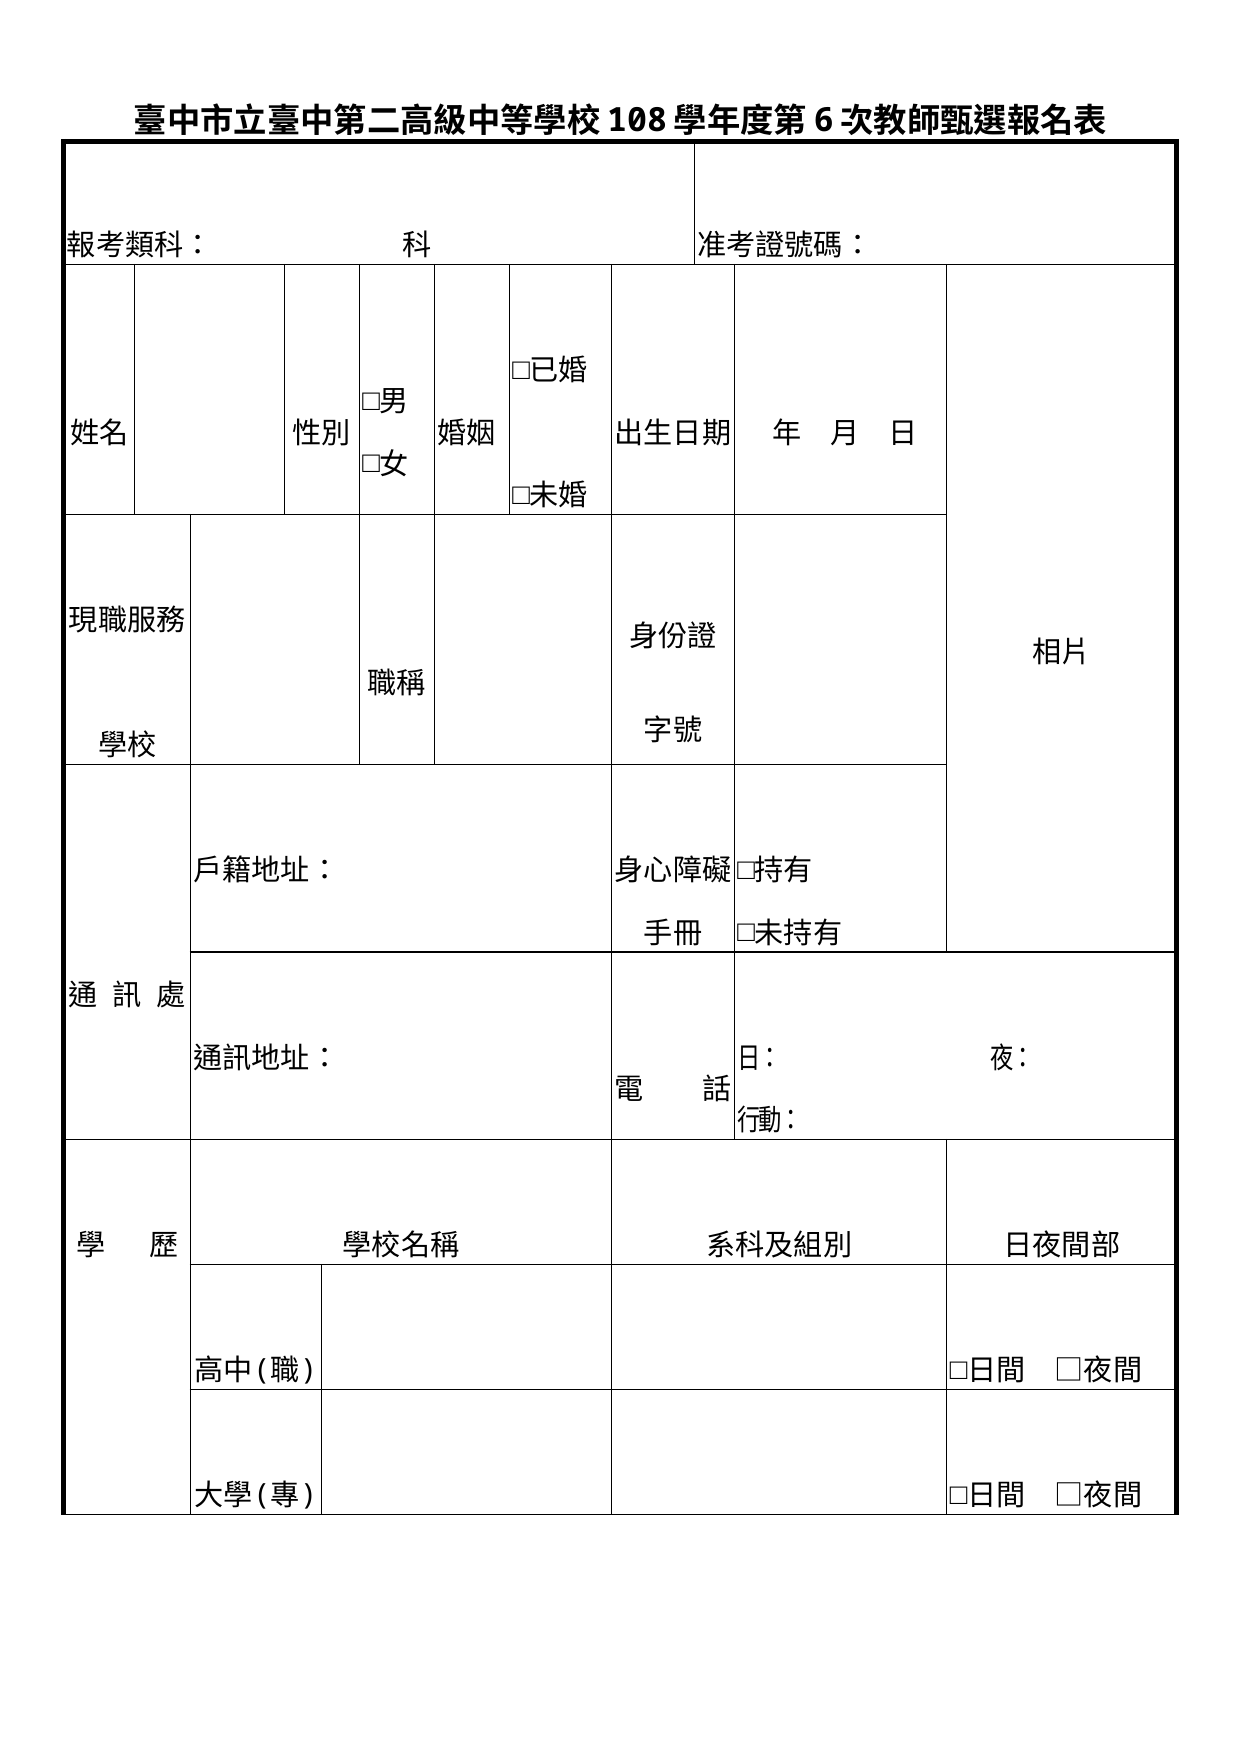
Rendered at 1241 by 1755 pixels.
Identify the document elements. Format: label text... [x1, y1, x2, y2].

table_cell 婚姻 [435, 265, 509, 514]
table_cell 年 月 日 [735, 265, 946, 514]
table_cell [322, 1390, 611, 1514]
table_cell 學 歷 [66, 1140, 190, 1514]
table_cell 相片 [947, 265, 1174, 951]
table_header 報考類科： 科 [66, 144, 694, 264]
table_cell 身心障礙手冊 [612, 765, 734, 951]
table_cell 姓名 [66, 265, 134, 514]
table_cell 戶籍地址： [191, 765, 611, 951]
table_cell [322, 1265, 611, 1389]
table_cell 身份證 字號 [612, 515, 734, 764]
table_cell 出生日期 [612, 265, 734, 514]
table_cell 系科及組別 [612, 1140, 946, 1264]
table_cell 現職服務 學校 [66, 515, 190, 764]
table_cell [612, 1390, 946, 1514]
table_cell □持有 □未持有 [735, 765, 946, 951]
table_cell 高中(職) [191, 1265, 321, 1389]
table_cell 性別 [285, 265, 359, 514]
table_cell 日： 夜： 行動： [735, 953, 1174, 1139]
table_cell 大學(專) [191, 1390, 321, 1514]
table_cell 日夜間部 [947, 1140, 1174, 1264]
table_cell [435, 515, 611, 764]
table_cell 通 訊 處 [66, 765, 190, 1139]
table_cell [612, 1265, 946, 1389]
table_cell 學校名稱 [191, 1140, 611, 1264]
table_cell [135, 265, 284, 514]
table_cell □男 □女 [360, 265, 434, 514]
table_cell □日間 □夜間 [947, 1265, 1174, 1389]
table_cell [191, 515, 359, 764]
table_cell 電 話 [612, 953, 734, 1139]
table_cell □日間 □夜間 [947, 1390, 1174, 1514]
table_cell 通訊地址： [191, 953, 611, 1139]
table_header 准考證號碼： [695, 144, 1174, 264]
table_cell □已婚 □未婚 [510, 265, 611, 514]
text 臺中市立臺中第二高級中等學校108學年度第6次教師甄選報名表 [59, 76, 1181, 139]
table_cell [735, 515, 946, 764]
table_cell 職稱 [360, 515, 434, 764]
